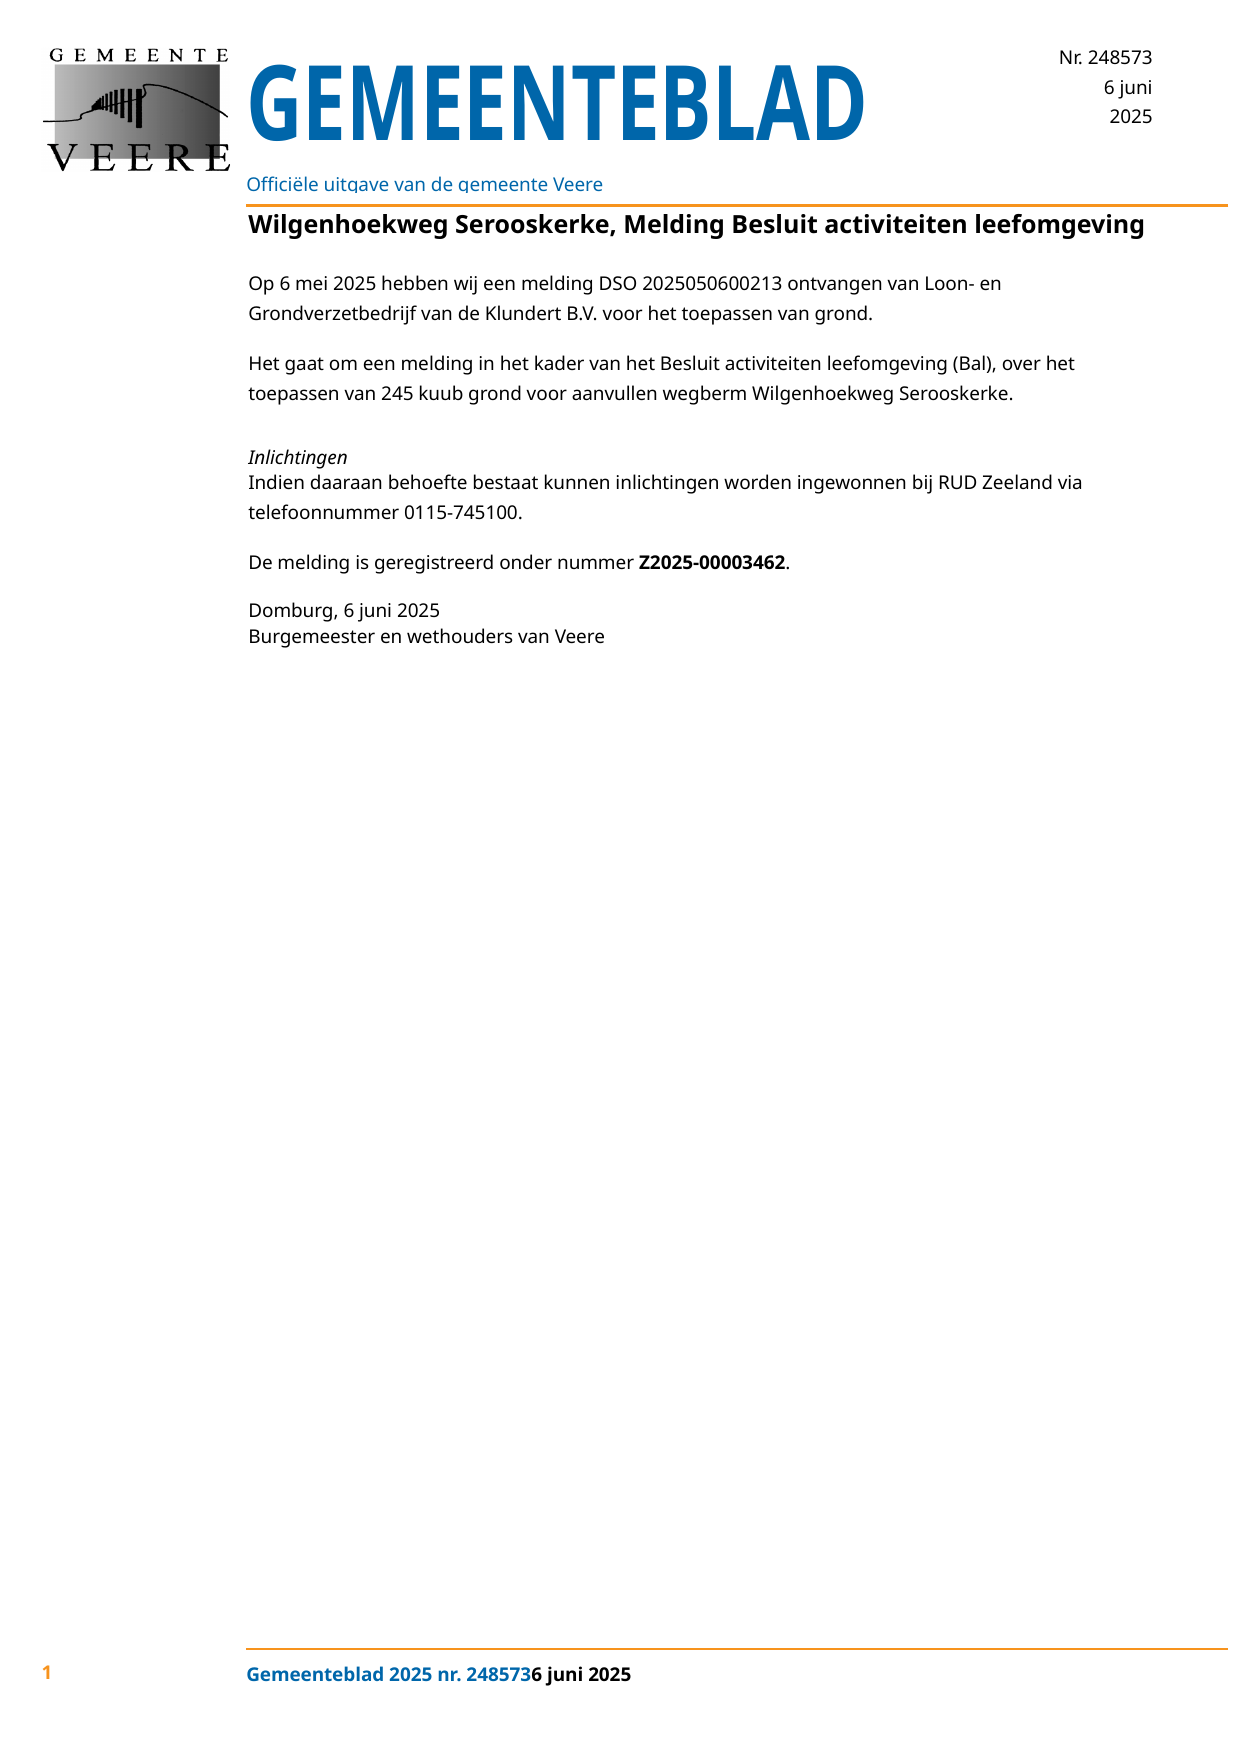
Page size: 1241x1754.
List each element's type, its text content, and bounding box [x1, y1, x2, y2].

text De melding is geregistreerd onder nummer Z2025-00003462. [248, 549, 1152, 575]
text Burgemeester en wethouders van Veere [248, 623, 1152, 649]
text Op 6 mei 2025 hebben wij een melding DSO 2025050600213 ontvangen van Loon- en Grondverzetbedrijf van de Klundert B.V. voor het toepassen van grond. [248, 270, 1152, 326]
text Inlichtingen [248, 444, 1152, 469]
text Indien daaraan behoefte bestaat kunnen inlichtingen worden ingewonnen bij RUD Zeeland via telefoonnummer 0115-745100. [248, 469, 1152, 525]
text Domburg, 6 juni 2025 [248, 597, 1152, 623]
text Wilgenhoekweg Serooskerke, Melding Besluit activiteiten leefomgeving [248, 207, 1152, 241]
picture [41, 47, 231, 172]
text Het gaat om een melding in het kader van het Besluit activiteiten leefomgeving (Bal), over het toepassen van 245 kuub grond voor aanvullen wegberm Wilgenhoekweg Serooskerke. [248, 350, 1152, 406]
